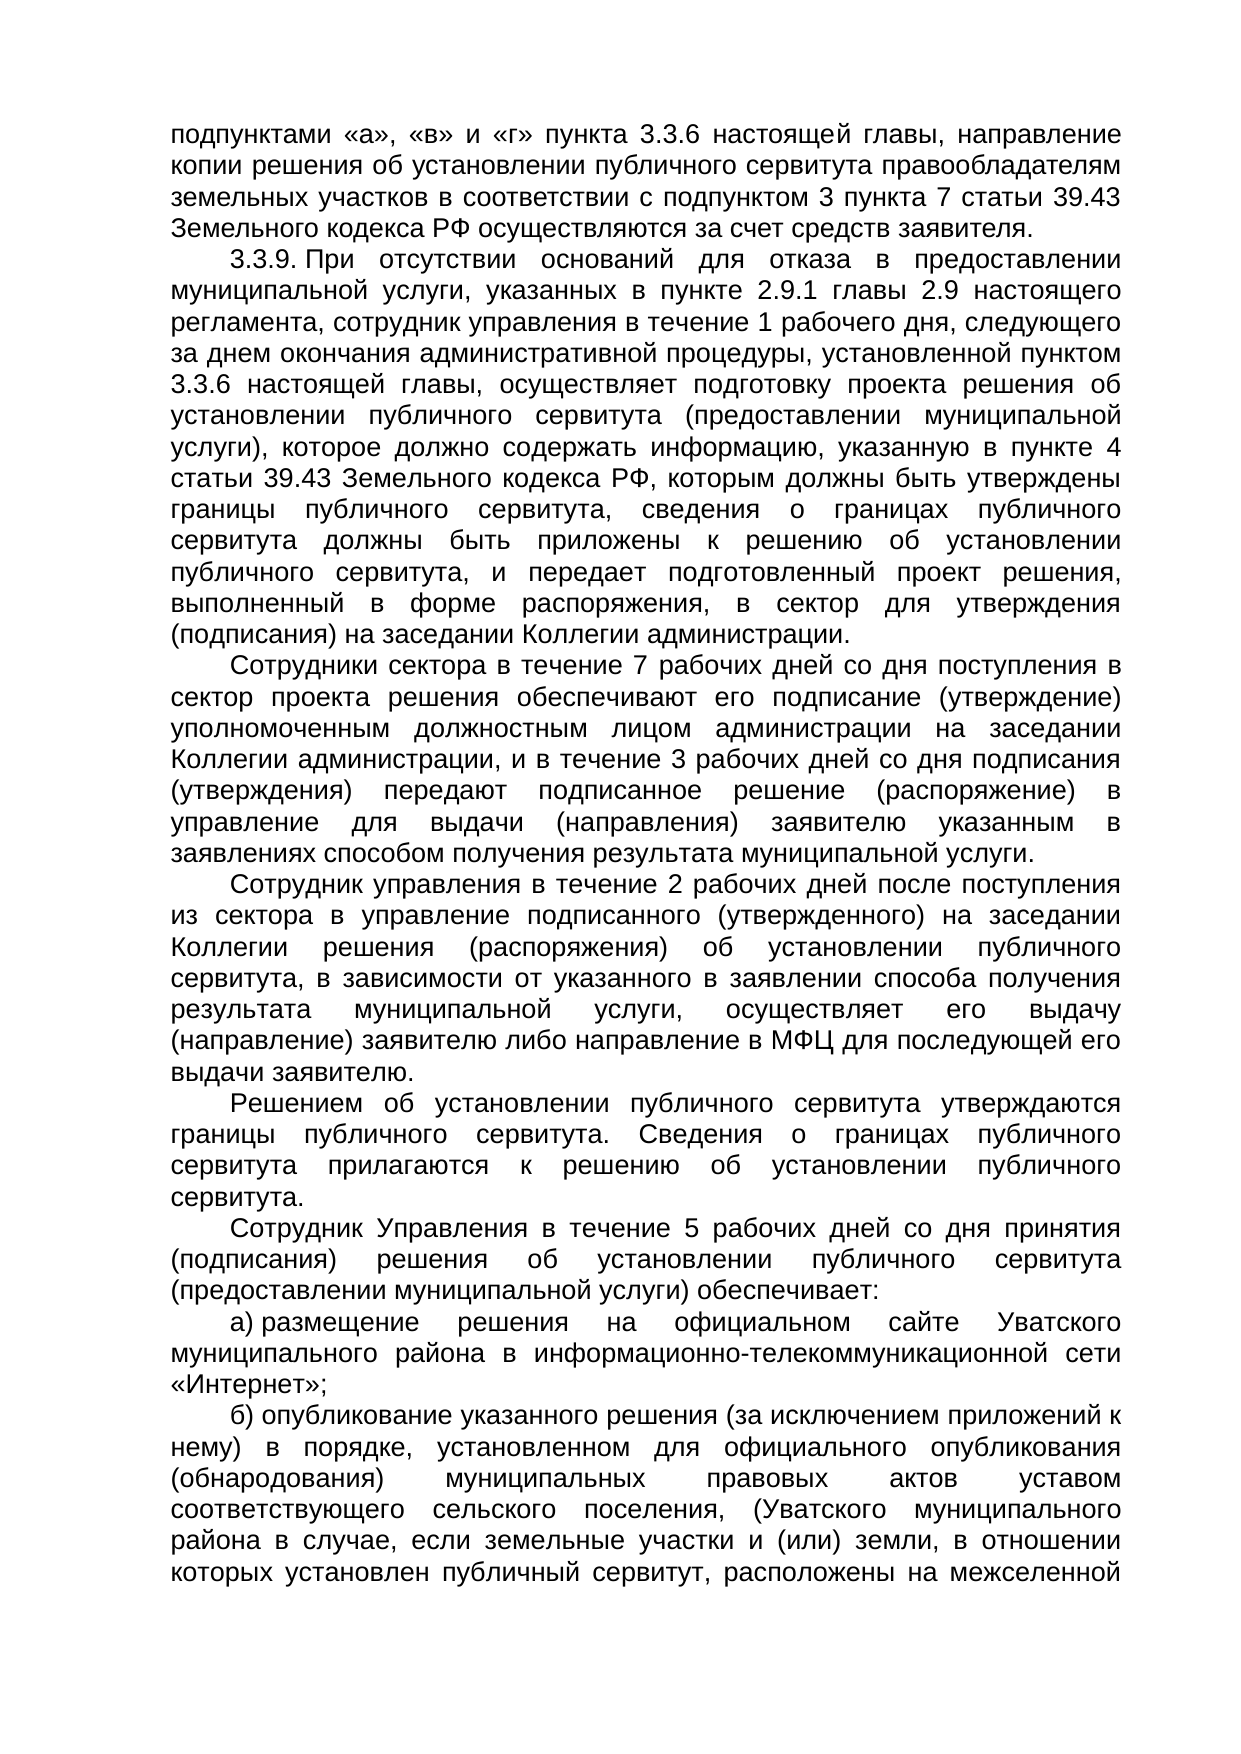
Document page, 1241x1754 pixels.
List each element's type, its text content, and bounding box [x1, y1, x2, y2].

text б) опубликование указанного решения (за исключением приложений к нему) в порядке, установленном для официального опубликования (обнародования) муниципальных правовых актов уставом соответствующего сельского поселения, (Уватского муниципального района в случае, если земельные участки и (или) земли, в отношении которых установлен публичный сервитут, расположены на межселенной [170, 1399, 1122, 1587]
text 3.3.9. При отсутствии оснований для отказа в предоставлении муниципальной услуги, указанных в пункте 2.9.1 главы 2.9 настоящего регламента, сотрудник управления в течение 1 рабочего дня, следующего за днем окончания административной процедуры, установленной пунктом 3.3.6 настоящей главы, осуществляет подготовку проекта решения об установлении публичного сервитута (предоставлении муниципальной услуги), которое должно содержать информацию, указанную в пункте 4 статьи 39.43 Земельного кодекса РФ, которым должны быть утверждены границы публичного сервитута, сведения о границах публичного сервитута должны быть приложены к решению об установлении публичного сервитута, и передает подготовленный проект решения, выполненный в форме распоряжения, в сектор для утверждения (подписания) на заседании Коллегии администрации. [170, 243, 1122, 649]
text Сотрудник управления в течение 2 рабочих дней после поступления из сектора в управление подписанного (утвержденного) на заседании Коллегии решения (распоряжения) об установлении публичного сервитута, в зависимости от указанного в заявлении способа получения результата муниципальной услуги, осуществляет его выдачу (направление) заявителю либо направление в МФЦ для последующей его выдачи заявителю. [170, 868, 1122, 1087]
text Сотрудник Управления в течение 5 рабочих дней со дня принятия (подписания) решения об установлении публичного сервитута (предоставлении муниципальной услуги) обеспечивает: [170, 1212, 1122, 1306]
text Решением об установлении публичного сервитута утверждаются границы публичного сервитута. Сведения о границах публичного сервитута прилагаются к решению об установлении публичного сервитута. [170, 1087, 1122, 1212]
text подпунктами «а», «в» и «г» пункта 3.3.6 настоящей главы, направление копии решения об установлении публичного сервитута правообладателям земельных участков в соответствии с подпунктом 3 пункта 7 статьи 39.43 Земельного кодекса РФ осуществляются за счет средств заявителя. [170, 118, 1122, 243]
text Сотрудники сектора в течение 7 рабочих дней со дня поступления в сектор проекта решения обеспечивают его подписание (утверждение) уполномоченным должностным лицом администрации на заседании Коллегии администрации, и в течение 3 рабочих дней со дня подписания (утверждения) передают подписанное решение (распоряжение) в управление для выдачи (направления) заявителю указанным в заявлениях способом получения результата муниципальной услуги. [170, 649, 1122, 868]
text а) размещение решения на официальном сайте Уватского муниципального района в информационно-телекоммуникационной сети «Интернет»; [170, 1306, 1122, 1399]
